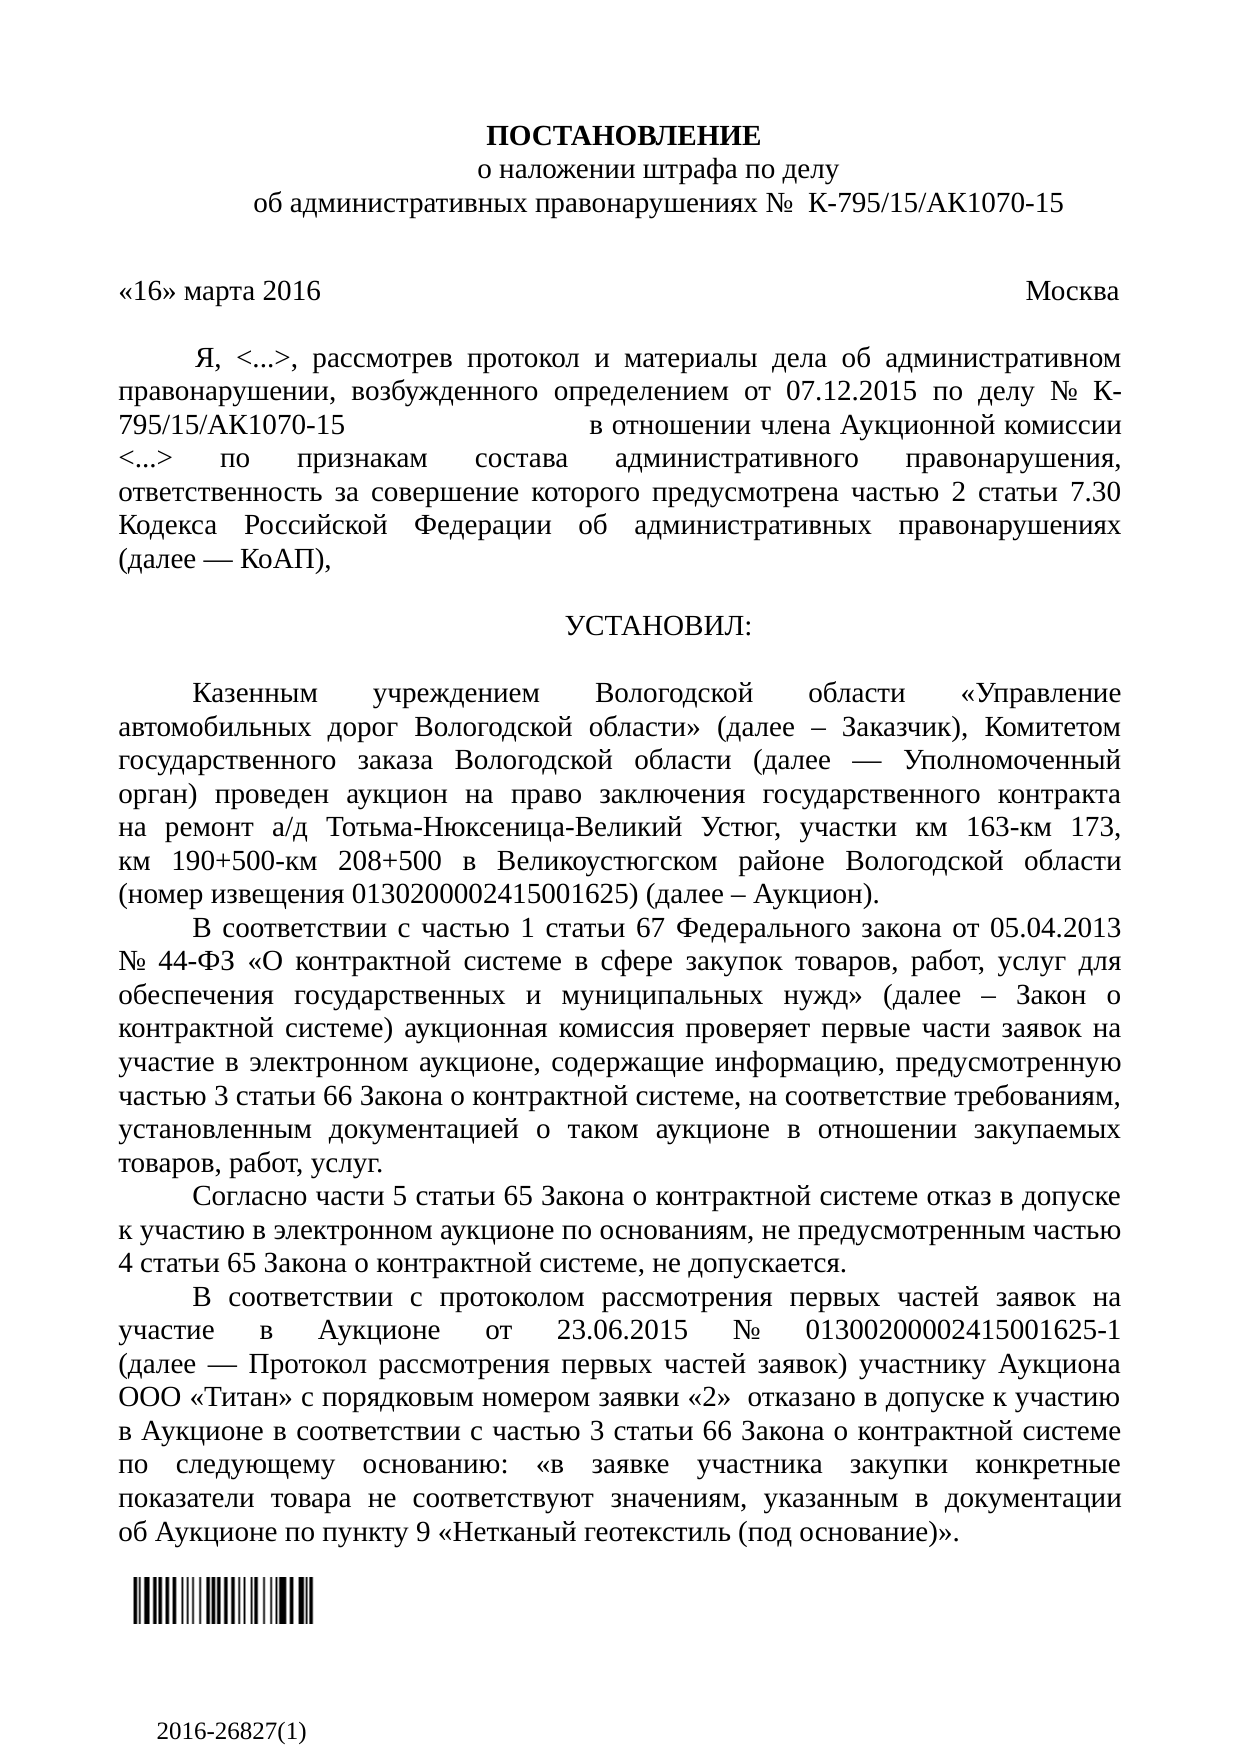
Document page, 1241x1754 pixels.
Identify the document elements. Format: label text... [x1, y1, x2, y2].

text В соответствии с частью 1 статьи 67 Федерального закона от 05.04.2013 № 44-ФЗ «О контрактной системе в сфере закупок товаров, работ, услуг для обеспечения государственных и муниципальных нужд» (далее – Закон о контрактной системе) аукционная комиссия проверяет первые части заявок на участие в электронном аукционе, содержащие информацию, предусмотренную частью 3 статьи 66 Закона о контрактной системе, на соответствие требованиям, установленным документацией о таком аукционе в отношении закупаемых товаров, работ, услуг. [118, 910, 1122, 1178]
text о наложении штрафа по делу [118, 152, 1122, 185]
picture [118, 1577, 331, 1624]
text об административных правонарушениях № К-795/15/АК1070-15 [118, 185, 1122, 219]
text УСТАНОВИЛ: [118, 608, 1122, 642]
text В соответствии с протоколом рассмотрения первых частей заявок на участие в Аукционе от 23.06.2015 № 01300200002415001625-1 (далее — Протокол рассмотрения первых частей заявок) участнику Аукциона ООО «Титан» с порядковым номером заявки «2» отказано в допуске к участию в Аукционе в соответствии с частью 3 статьи 66 Закона о контрактной системе по следующему основанию: «в заявке участника закупки конкретные показатели товара не соответствуют значениям, указанным в документации об Аукционе по пункту 9 «Нетканый геотекстиль (под основание)». [118, 1279, 1122, 1547]
text Я, <...>, рассмотрев протокол и материалы дела об административном правонарушении, возбужденного определением от 07.12.2015 по делу № К-795/15/АК1070-15 в отношении члена Аукционной комиссии <...> по признакам состава административного правонарушения, ответственность за совершение которого предусмотрена частью 2 статьи 7.30 Кодекса Российской Федерации об административных правонарушениях (далее — КоАП), [118, 340, 1122, 574]
text Согласно части 5 статьи 65 Закона о контрактной системе отказ в допуске к участию в электронном аукционе по основаниям, не предусмотренным частью 4 статьи 65 Закона о контрактной системе, не допускается. [118, 1178, 1122, 1279]
text «16» марта 2016 Москва [118, 273, 1122, 306]
text ПОСТАНОВЛЕНИЕ [118, 118, 1122, 152]
text Казенным учреждением Вологодской области «Управление автомобильных дорог Вологодской области» (далее – Заказчик), Комитетом государственного заказа Вологодской области (далее — Уполномоченный орган) проведен аукцион на право заключения государственного контракта на ремонт а/д Тотьма-Нюксеница-Великий Устюг, участки км 163-км 173, км 190+500-км 208+500 в Великоустюгском районе Вологодской области (номер извещения 0130200002415001625) (далее – Аукцион). [118, 675, 1122, 910]
